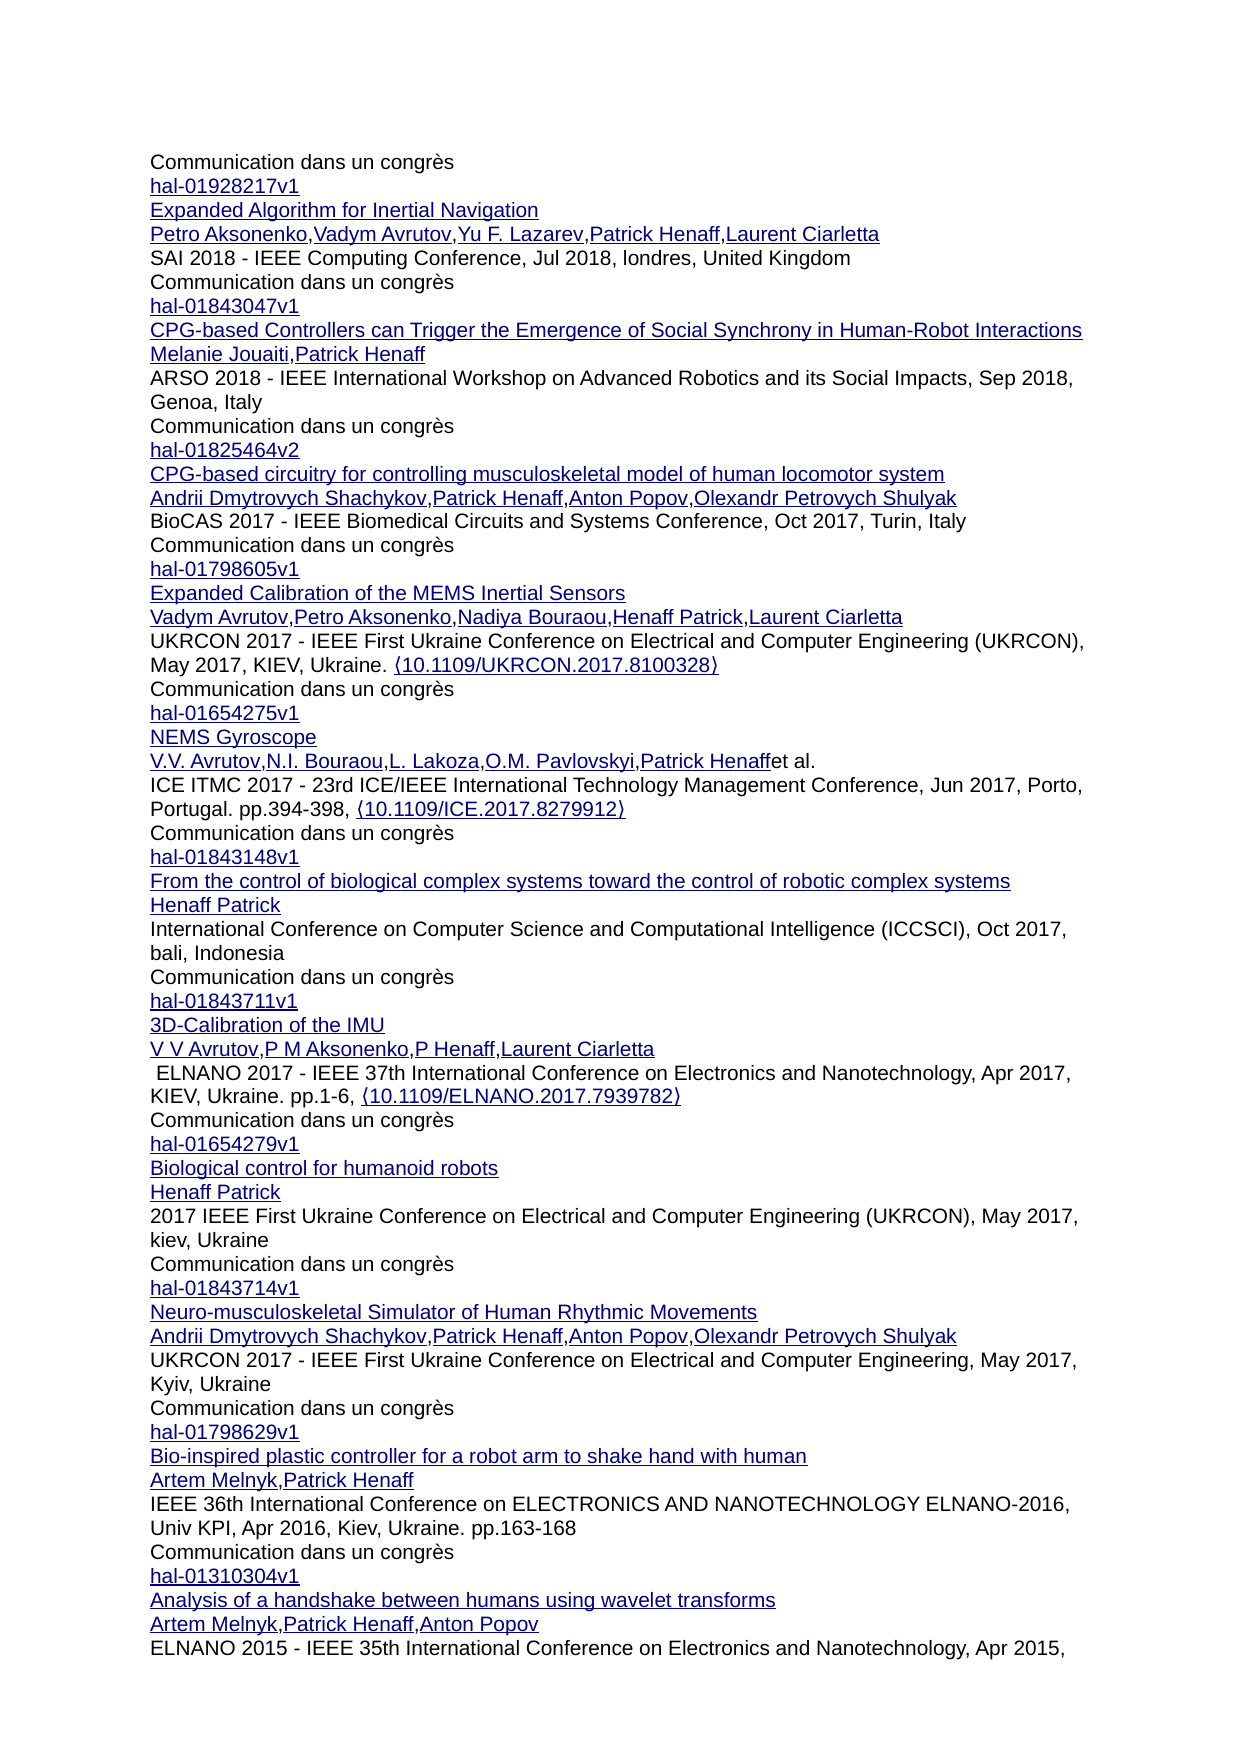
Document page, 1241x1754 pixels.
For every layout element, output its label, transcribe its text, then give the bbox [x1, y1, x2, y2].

table_cell Communication dans un congrès hal-01928217v1 [150, 150, 1090, 198]
table_cell Analysis of a handshake between humans using wavelet transforms Artem Melnyk,Patrick Henaff,Anton Popov ELNANO 2015 - IEEE 35th International Conference on Electronics and Nanotechnology, Apr 2015, [150, 1588, 1090, 1659]
table_cell CPG-based circuitry for controlling musculoskeletal model of human locomotor system Andrii Dmytrovych Shachykov,Patrick Henaff,Anton Popov,Olexandr Petrovych Shulyak BioCAS 2017 - IEEE Biomedical Circuits and Systems Conference, Oct 2017, Turin, Italy Communication dans un congrès hal-01798605v1 [150, 461, 1090, 581]
table_cell CPG-based Controllers can Trigger the Emergence of Social Synchrony in Human-Robot Interactions Melanie Jouaiti,Patrick Henaff ARSO 2018 - IEEE International Workshop on Advanced Robotics and its Social Impacts, Sep 2018, Genoa, Italy Communication dans un congrès hal-01825464v2 [150, 318, 1090, 461]
table_cell Expanded Algorithm for Inertial Navigation Petro Aksonenko,Vadym Avrutov,Yu F. Lazarev,Patrick Henaff,Laurent Ciarletta SAI 2018 - IEEE Computing Conference, Jul 2018, londres, United Kingdom Communication dans un congrès hal-01843047v1 [150, 198, 1090, 318]
table_cell 3D-Calibration of the IMU V V Avrutov,P M Aksonenko,P Henaff,Laurent Ciarletta ELNANO 2017 - IEEE 37th International Conference on Electronics and Nanotechnology, Apr 2017, KIEV, Ukraine. pp.1-6, ⟨10.1109/ELNANO.2017.7939782⟩ Communication dans un congrès hal-01654279v1 [150, 1013, 1090, 1156]
table_cell Expanded Calibration of the MEMS Inertial Sensors Vadym Avrutov,Petro Aksonenko,Nadiya Bouraou,Henaff Patrick,Laurent Ciarletta UKRCON 2017 - IEEE First Ukraine Conference on Electrical and Computer Engineering (UKRCON), May 2017, KIEV, Ukraine. ⟨10.1109/UKRCON.2017.8100328⟩ Communication dans un congrès hal-01654275v1 [150, 581, 1090, 725]
table_cell Bio-inspired plastic controller for a robot arm to shake hand with human Artem Melnyk,Patrick Henaff IEEE 36th International Conference on ELECTRONICS AND NANOTECHNOLOGY ELNANO-2016, Univ KPI, Apr 2016, Kiev, Ukraine. pp.163-168 Communication dans un congrès hal-01310304v1 [150, 1444, 1090, 1587]
table_cell NEMS Gyroscope V.V. Avrutov,N.I. Bouraou,L. Lakoza,O.M. Pavlovskyi,Patrick Henaffet al. ICE ITMC 2017 - 23rd ICE/IEEE International Technology Management Conference, Jun 2017, Porto, Portugal. pp.394-398, ⟨10.1109/ICE.2017.8279912⟩ Communication dans un congrès hal-01843148v1 [150, 725, 1090, 869]
table_cell From the control of biological complex systems toward the control of robotic complex systems Henaff Patrick International Conference on Computer Science and Computational Intelligence (ICCSCI), Oct 2017, bali, Indonesia Communication dans un congrès hal-01843711v1 [150, 869, 1090, 1012]
table_cell Neuro-musculoskeletal Simulator of Human Rhythmic Movements Andrii Dmytrovych Shachykov,Patrick Henaff,Anton Popov,Olexandr Petrovych Shulyak UKRCON 2017 - IEEE First Ukraine Conference on Electrical and Computer Engineering, May 2017, Kyiv, Ukraine Communication dans un congrès hal-01798629v1 [150, 1300, 1090, 1444]
table_cell Biological control for humanoid robots Henaff Patrick 2017 IEEE First Ukraine Conference on Electrical and Computer Engineering (UKRCON), May 2017, kiev, Ukraine Communication dans un congrès hal-01843714v1 [150, 1156, 1090, 1300]
